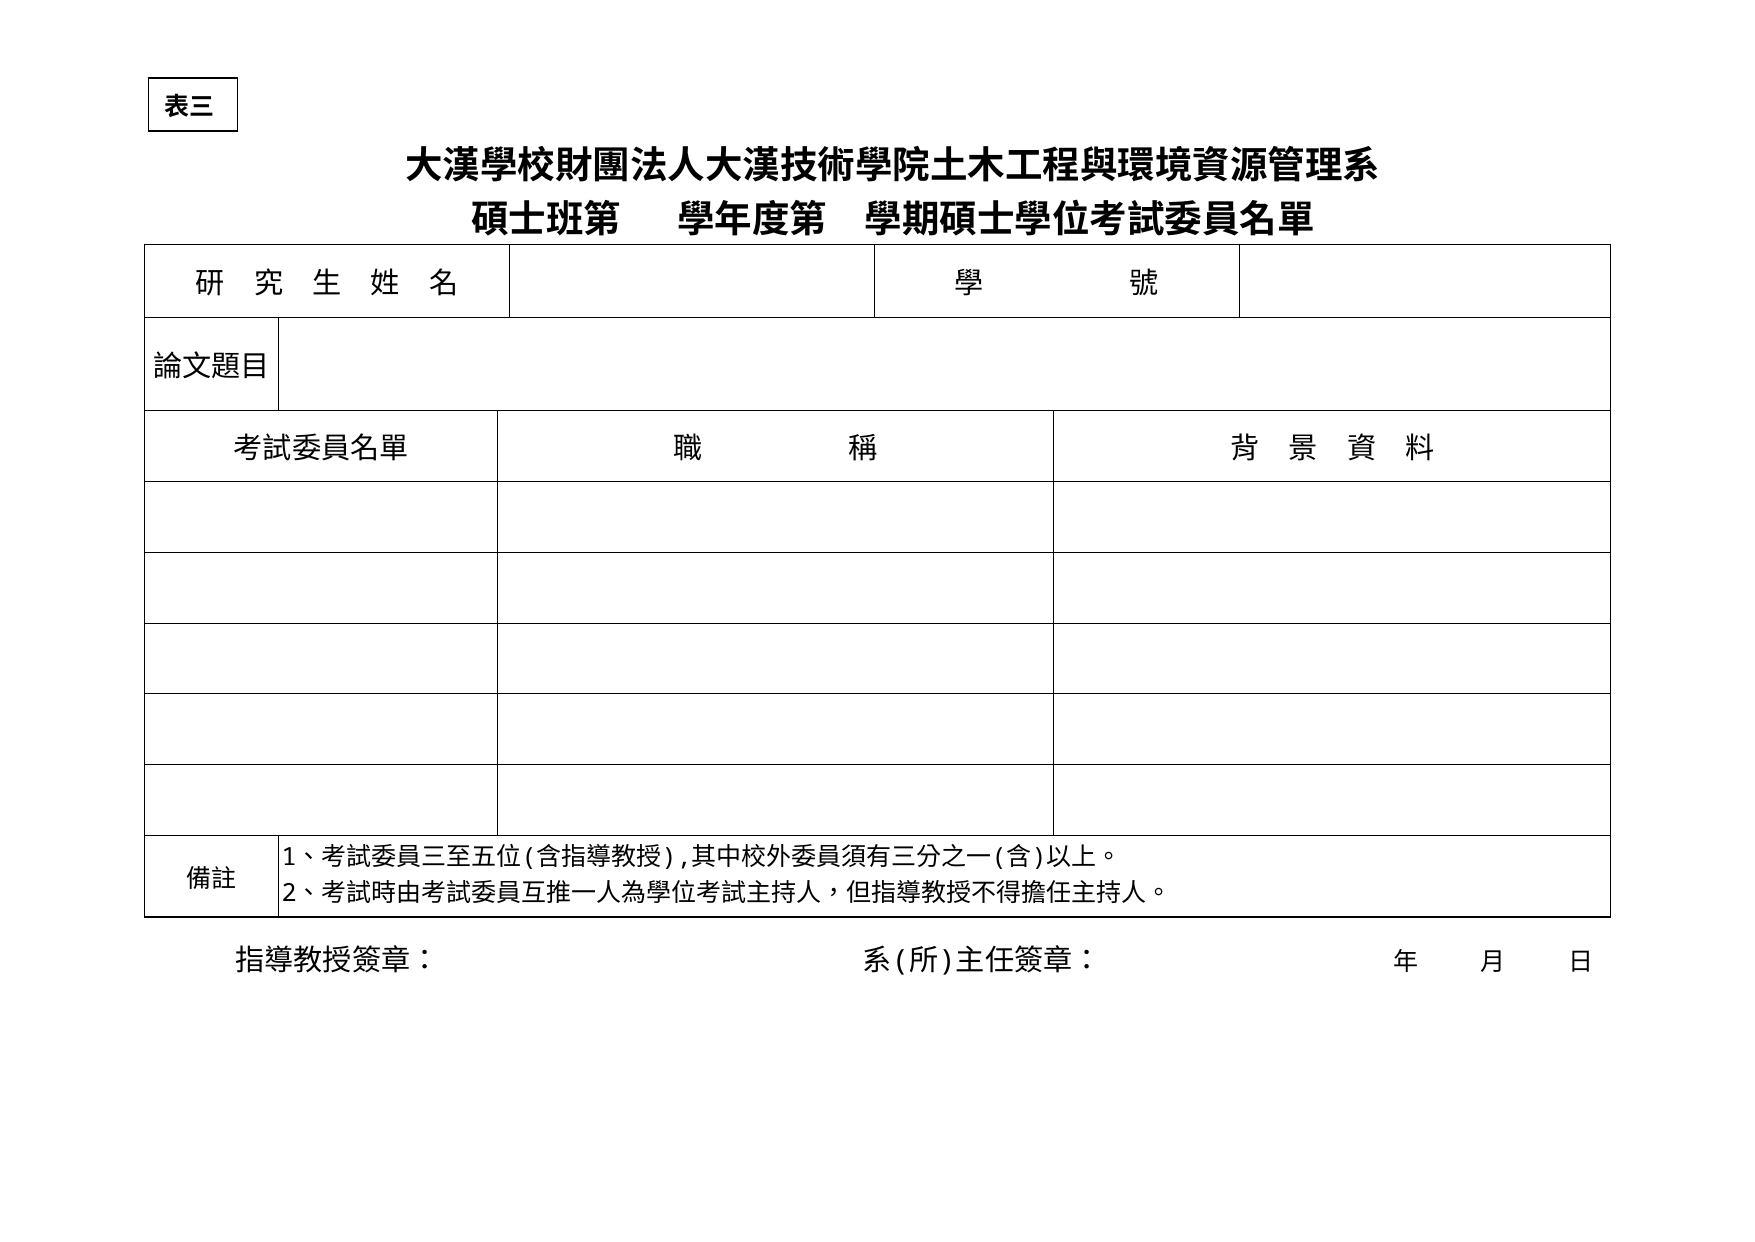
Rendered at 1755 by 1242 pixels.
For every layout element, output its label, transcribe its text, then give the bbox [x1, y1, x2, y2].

table_cell [498, 482, 1053, 552]
table_cell [1054, 765, 1610, 835]
table_cell [1054, 482, 1610, 552]
table_cell [498, 694, 1053, 764]
table_header [510, 245, 874, 317]
table_cell 備註 [145, 836, 278, 916]
table_cell [1054, 553, 1610, 622]
table_cell 1、考試委員三至五位(含指導教授),其中校外委員須有三分之一(含)以上。 2、考試時由考試委員互推一人為學位考試主持人，但指導教授不得擔任主持人。 [279, 836, 1610, 916]
text 大漢學校財團法人大漢技術學院土木工程與環境資源管理系 [148, 135, 1637, 189]
table_header 研 究 生 姓 名 [145, 245, 509, 317]
text 指導教授簽章： 系(所)主任簽章： 年 月 日 [148, 936, 1637, 978]
table_cell 職 稱 [498, 411, 1053, 481]
table_cell 背 景 資 料 [1054, 411, 1610, 481]
table_cell [145, 482, 497, 552]
text [149, 79, 237, 130]
table_cell [279, 318, 1610, 410]
table_header [1240, 245, 1610, 317]
table_cell [498, 553, 1053, 622]
table_cell [498, 765, 1053, 835]
table_cell [145, 624, 497, 693]
table_cell [145, 765, 497, 835]
table_cell [1054, 624, 1610, 693]
table_cell 論文題目 [145, 318, 278, 410]
table_cell [1054, 694, 1610, 764]
table_header 學 號 [875, 245, 1239, 317]
table_cell 考試委員名單 [145, 411, 497, 481]
table_cell [145, 553, 497, 622]
table_cell [498, 624, 1053, 693]
text 表三 [164, 86, 222, 122]
table_cell [145, 694, 497, 764]
text 碩士班第 學年度第 學期碩士學位考試委員名單 [148, 189, 1637, 243]
